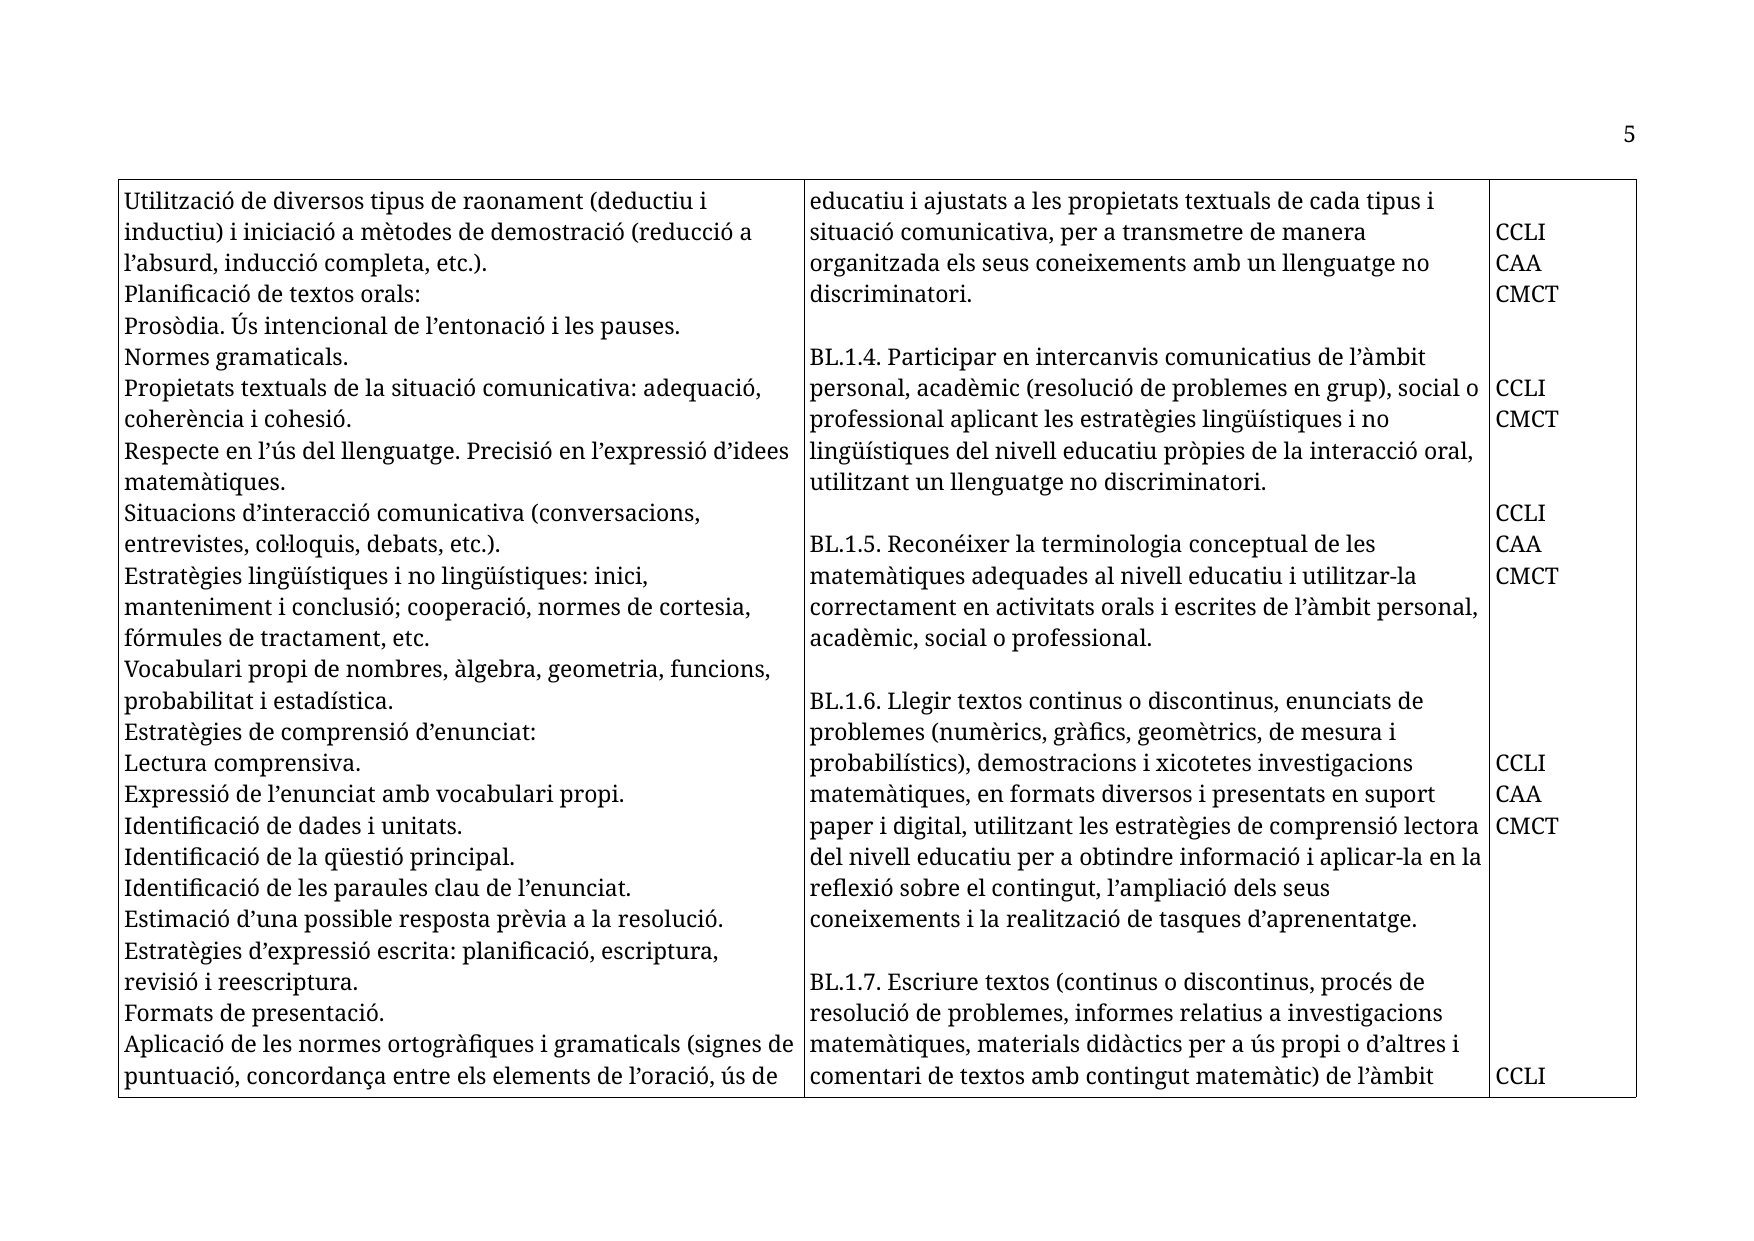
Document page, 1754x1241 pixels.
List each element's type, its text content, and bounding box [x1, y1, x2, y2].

table_cell Utilització de diversos tipus de raonament (deductiu i inductiu) i iniciació a mètodes de demostració (reducció a l’absurd, inducció completa, etc.). Planificació de textos orals: Prosòdia. Ús intencional de l’entonació i les pauses. Normes gramaticals. Propietats textuals de la situació comunicativa: adequació, coherència i cohesió. Respecte en l’ús del llenguatge. Precisió en l’expressió d’idees matemàtiques. Situacions d’interacció comunicativa (conversacions, entrevistes, col·loquis, debats, etc.). Estratègies lingüístiques i no lingüístiques: inici, manteniment i conclusió; cooperació, normes de cortesia, fórmules de tractament, etc. Vocabulari propi de nombres, àlgebra, geometria, funcions, probabilitat i estadística. Estratègies de comprensió d’enunciat: Lectura comprensiva. Expressió de l’enunciat amb vocabulari propi. Identificació de dades i unitats. Identificació de la qüestió principal. Identificació de les paraules clau de l’enunciat. Estimació d’una possible resposta prèvia a la resolució. Estratègies d’expressió escrita: planificació, escriptura, revisió i reescriptura. Formats de presentació. Aplicació de les normes ortogràfiques i gramaticals (signes de puntuació, concordança entre els elements de l’oració, ús de [119, 180, 804, 1097]
table_cell CCLI CAA CMCT CCLI CMCT CCLI CAA CMCT CCLI CAA CMCT CCLI [1490, 180, 1636, 1097]
table_cell educatiu i ajustats a les propietats textuals de cada tipus i situació comunicativa, per a transmetre de manera organitzada els seus coneixements amb un llenguatge no discriminatori. BL.1.4. Participar en intercanvis comunicatius de l’àmbit personal, acadèmic (resolució de problemes en grup), social o professional aplicant les estratègies lingüístiques i no lingüístiques del nivell educatiu pròpies de la interacció oral, utilitzant un llenguatge no discriminatori. BL.1.5. Reconéixer la terminologia conceptual de les matemàtiques adequades al nivell educatiu i utilitzar-la correctament en activitats orals i escrites de l’àmbit personal, acadèmic, social o professional. BL.1.6. Llegir textos continus o discontinus, enunciats de problemes (numèrics, gràfics, geomètrics, de mesura i probabilístics), demostracions i xicotetes investigacions matemàtiques, en formats diversos i presentats en suport paper i digital, utilitzant les estratègies de comprensió lectora del nivell educatiu per a obtindre informació i aplicar-la en la reflexió sobre el contingut, l’ampliació dels seus coneixements i la realització de tasques d’aprenentatge. BL.1.7. Escriure textos (continus o discontinus, procés de resolució de problemes, informes relatius a investigacions matemàtiques, materials didàctics per a ús propi o d’altres i comentari de textos amb contingut matemàtic) de l’àmbit [805, 180, 1489, 1097]
